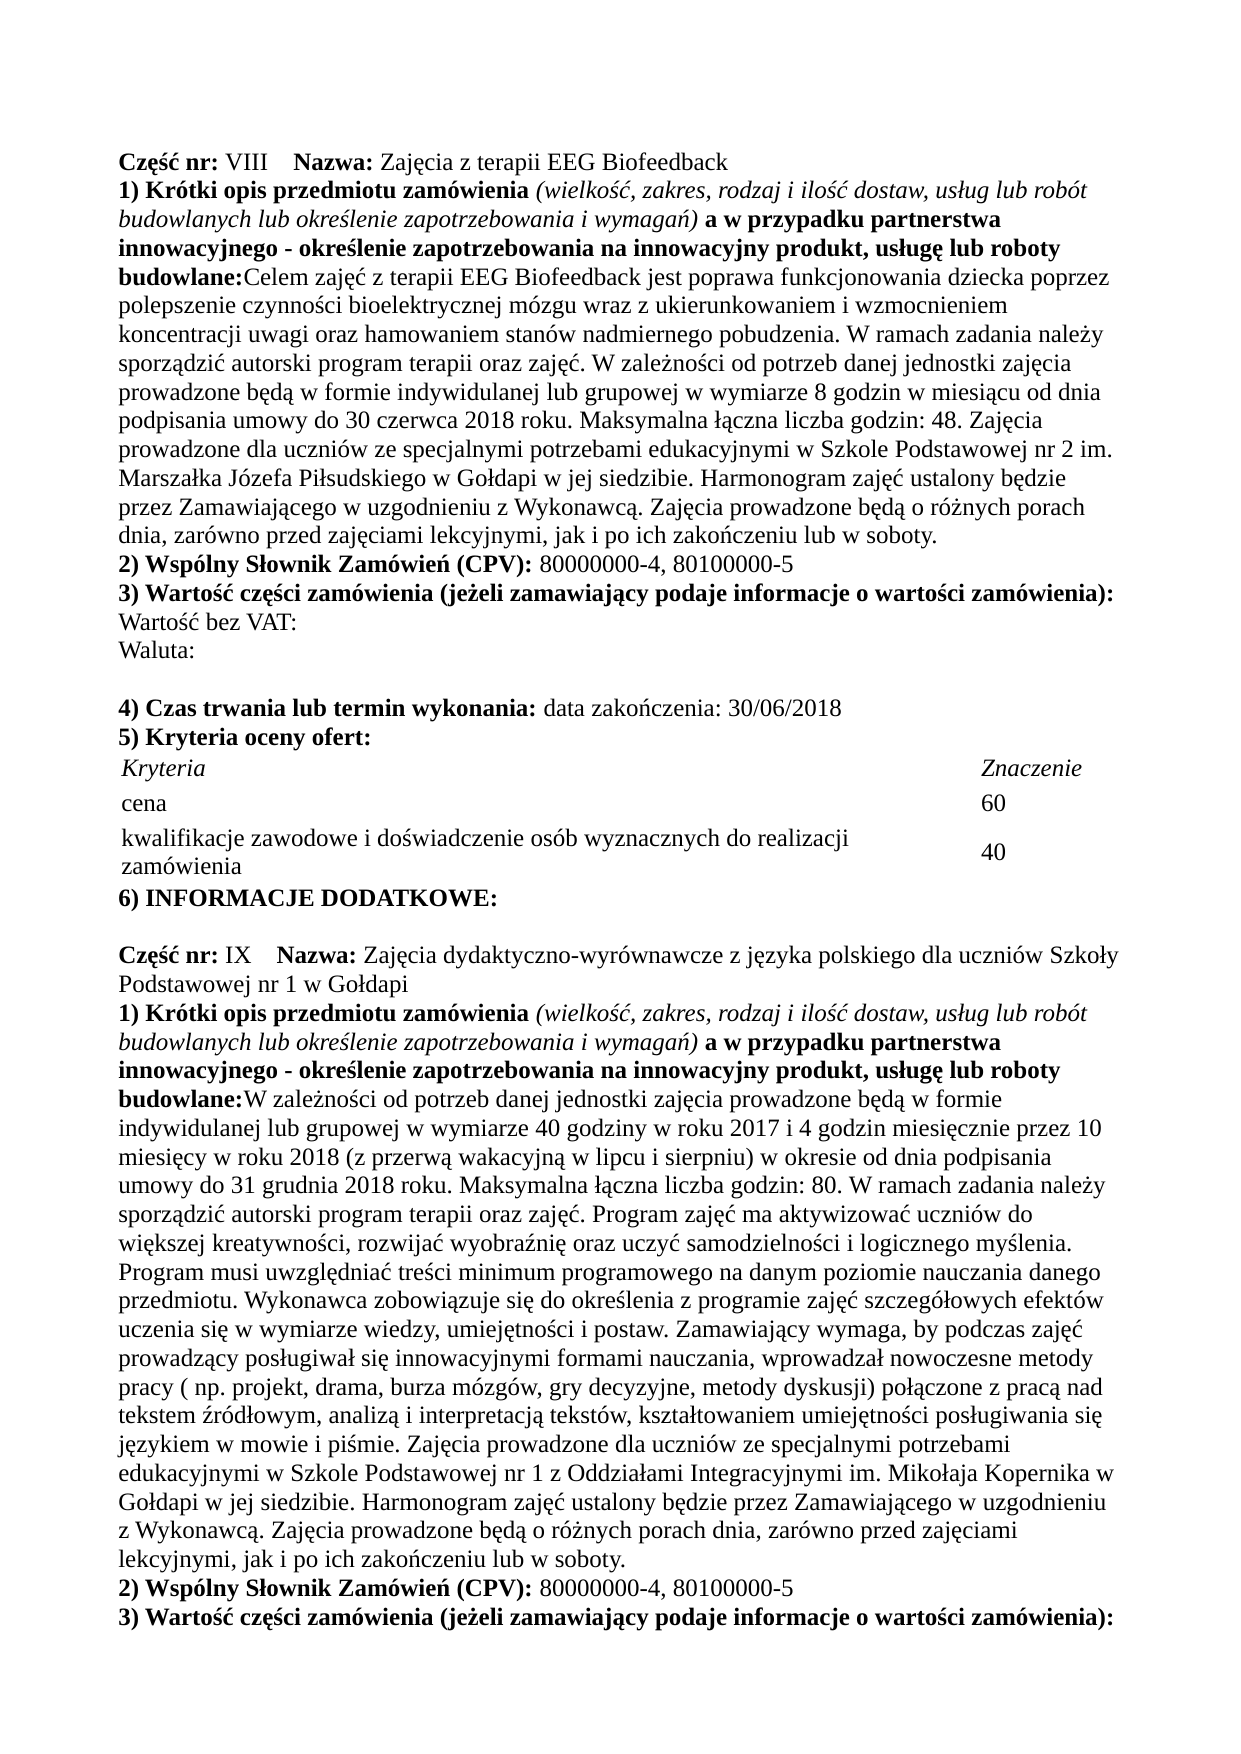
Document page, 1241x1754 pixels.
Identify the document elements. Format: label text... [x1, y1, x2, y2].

text 6) INFORMACJE DODATKOWE: [118, 883, 1122, 912]
text Część nr: IX Nazwa: Zajęcia dydaktyczno-wyrównawcze z języka polskiego dla uczniów Szkoły Podstawowej nr 1 w Gołdapi [118, 941, 1122, 998]
table_header Kryteria [118, 751, 978, 785]
text 1) Krótki opis przedmiotu zamówienia (wielkość, zakres, rodzaj i ilość dostaw, usług lub robót budowlanych lub określenie zapotrzebowania i wymagań) a w przypadku partnerstwa innowacyjnego - określenie zapotrzebowania na innowacyjny produkt, usługę lub roboty budowlane:Celem zajęć z terapii EEG Biofeedback jest poprawa funkcjonowania dziecka poprzez polepszenie czynności bioelektrycznej mózgu wraz z ukierunkowaniem i wzmocnieniem koncentracji uwagi oraz hamowaniem stanów nadmiernego pobudzenia. W ramach zadania należy sporządzić autorski program terapii oraz zajęć. W zależności od potrzeb danej jednostki zajęcia prowadzone będą w formie indywidulanej lub grupowej w wymiarze 8 godzin w miesiącu od dnia podpisania umowy do 30 czerwca 2018 roku. Maksymalna łączna liczba godzin: 48. Zajęcia prowadzone dla uczniów ze specjalnymi potrzebami edukacyjnymi w Szkole Podstawowej nr 2 im. Marszałka Józefa Piłsudskiego w Gołdapi w jej siedzibie. Harmonogram zajęć ustalony będzie przez Zamawiającego w uzgodnieniu z Wykonawcą. Zajęcia prowadzone będą o różnych porach dnia, zarówno przed zajęciami lekcyjnymi, jak i po ich zakończeniu lub w soboty. 2) Wspólny Słownik Zamówień (CPV): 80000000-4, 80100000-5 3) Wartość części zamówienia (jeżeli zamawiający podaje informacje o wartości zamówienia): Wartość bez VAT: Waluta: [118, 176, 1122, 664]
table_cell kwalifikacje zawodowe i doświadczenie osób wyznacznych do realizacji zamówienia [118, 820, 978, 883]
text Część nr: VIII Nazwa: Zajęcia z terapii EEG Biofeedback [118, 147, 1122, 176]
text 1) Krótki opis przedmiotu zamówienia (wielkość, zakres, rodzaj i ilość dostaw, usług lub robót budowlanych lub określenie zapotrzebowania i wymagań) a w przypadku partnerstwa innowacyjnego - określenie zapotrzebowania na innowacyjny produkt, usługę lub roboty budowlane:W zależności od potrzeb danej jednostki zajęcia prowadzone będą w formie indywidulanej lub grupowej w wymiarze 40 godziny w roku 2017 i 4 godzin miesięcznie przez 10 miesięcy w roku 2018 (z przerwą wakacyjną w lipcu i sierpniu) w okresie od dnia podpisania umowy do 31 grudnia 2018 roku. Maksymalna łączna liczba godzin: 80. W ramach zadania należy sporządzić autorski program terapii oraz zajęć. Program zajęć ma aktywizować uczniów do większej kreatywności, rozwijać wyobraźnię oraz uczyć samodzielności i logicznego myślenia. Program musi uwzględniać treści minimum programowego na danym poziomie nauczania danego przedmiotu. Wykonawca zobowiązuje się do określenia z programie zajęć szczegółowych efektów uczenia się w wymiarze wiedzy, umiejętności i postaw. Zamawiający wymaga, by podczas zajęć prowadzący posługiwał się innowacyjnymi formami nauczania, wprowadzał nowoczesne metody pracy ( np. projekt, drama, burza mózgów, gry decyzyjne, metody dyskusji) połączone z pracą nad tekstem źródłowym, analizą i interpretacją tekstów, kształtowaniem umiejętności posługiwania się językiem w mowie i piśmie. Zajęcia prowadzone dla uczniów ze specjalnymi potrzebami edukacyjnymi w Szkole Podstawowej nr 1 z Oddziałami Integracyjnymi im. Mikołaja Kopernika w Gołdapi w jej siedzibie. Harmonogram zajęć ustalony będzie przez Zamawiającego w uzgodnieniu z Wykonawcą. Zajęcia prowadzone będą o różnych porach dnia, zarówno przed zajęciami lekcyjnymi, jak i po ich zakończeniu lub w soboty. 2) Wspólny Słownik Zamówień (CPV): 80000000-4, 80100000-5 3) Wartość części zamówienia (jeżeli zamawiający podaje informacje o wartości zamówienia): [118, 998, 1122, 1631]
table_header Znaczenie [978, 751, 1095, 785]
table_cell cena [118, 785, 978, 820]
table_cell 60 [978, 785, 1095, 820]
table_cell 40 [978, 820, 1095, 883]
text 4) Czas trwania lub termin wykonania: data zakończenia: 30/06/2018 5) Kryteria oceny ofert: [118, 664, 1122, 751]
